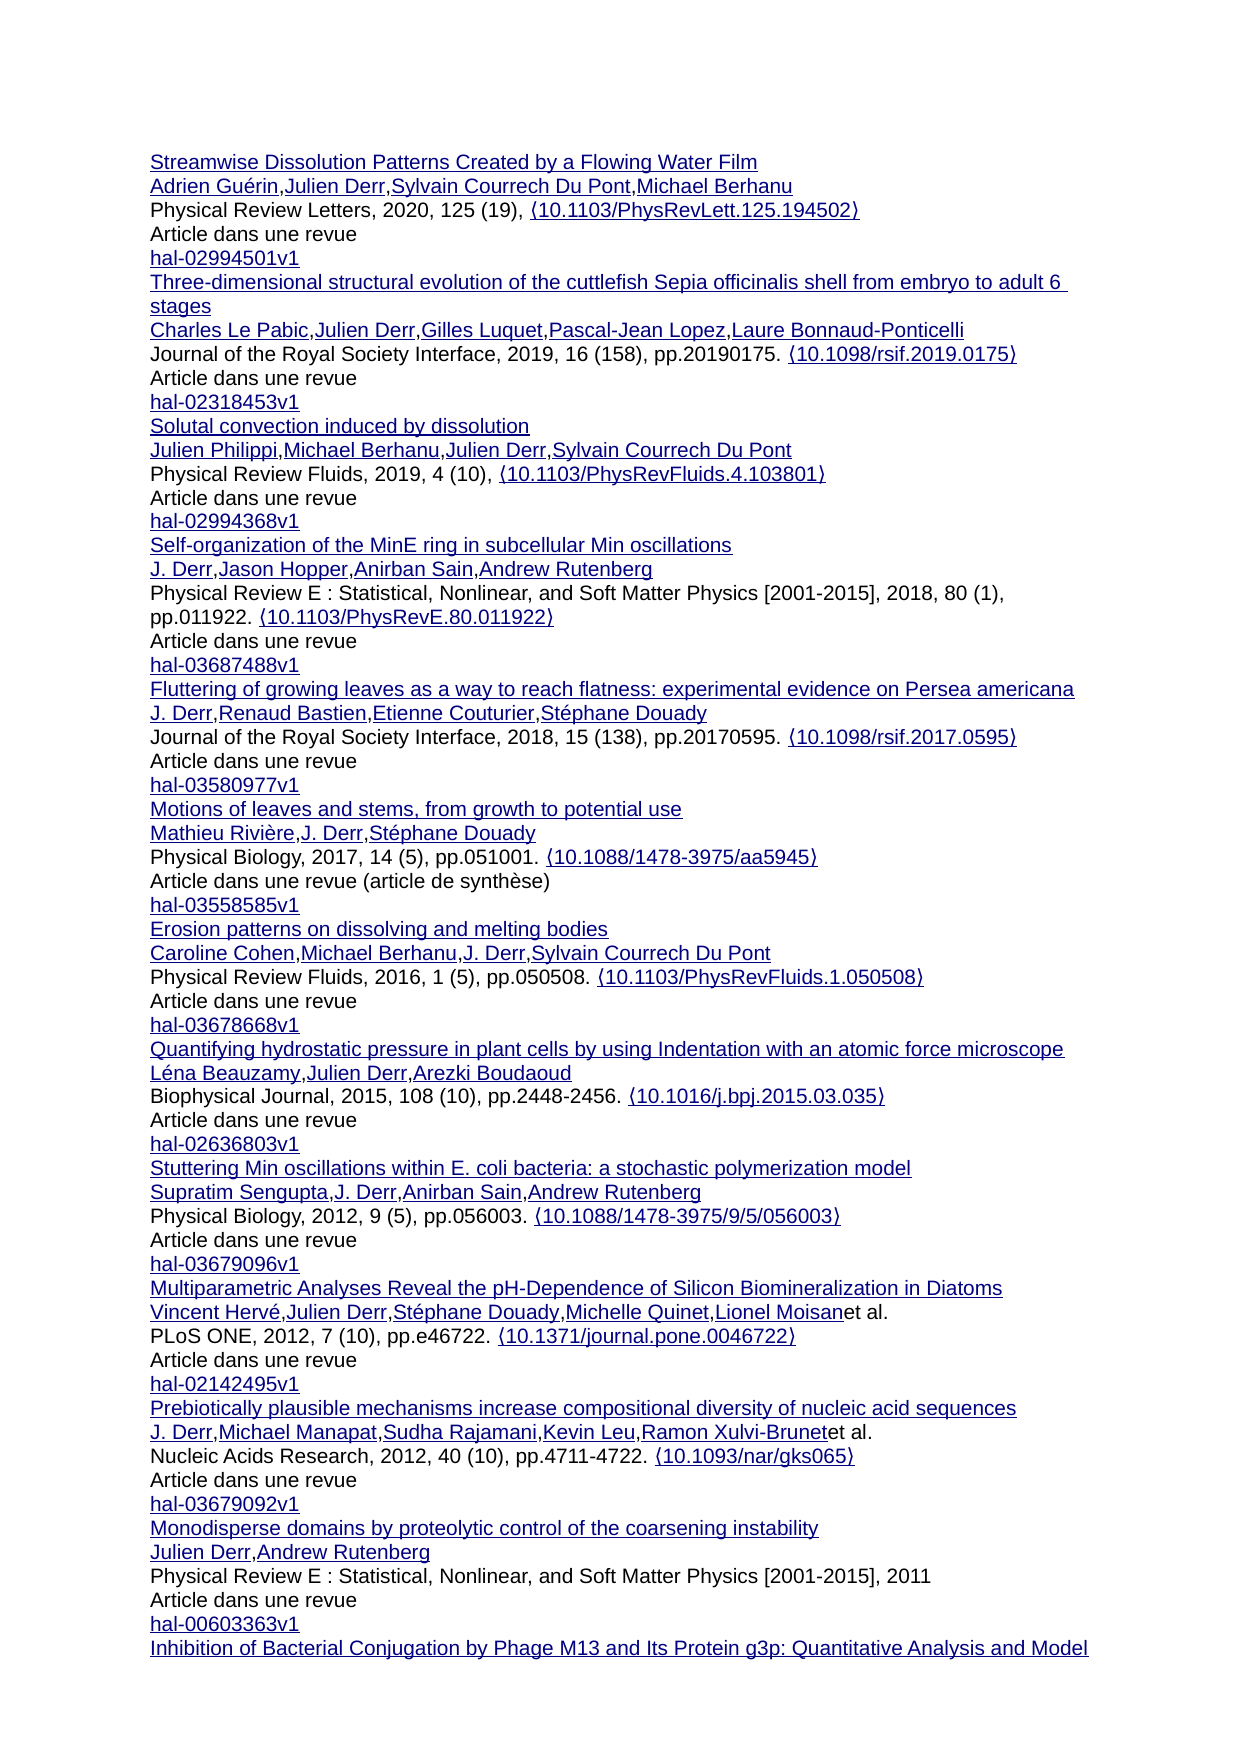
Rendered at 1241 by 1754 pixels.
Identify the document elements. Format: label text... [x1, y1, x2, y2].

table_cell Stuttering Min oscillations within E. coli bacteria: a stochastic polymerization model Supratim Sengupta,J. Derr,Anirban Sain,Andrew Rutenberg Physical Biology, 2012, 9 (5), pp.056003. ⟨10.1088/1478-3975/9/5/056003⟩ Article dans une revue hal-03679096v1 [150, 1156, 1090, 1276]
table_cell Quantifying hydrostatic pressure in plant cells by using Indentation with an atomic force microscope Léna Beauzamy,Julien Derr,Arezki Boudaoud Biophysical Journal, 2015, 108 (10), pp.2448-2456. ⟨10.1016/j.bpj.2015.03.035⟩ Article dans une revue hal-02636803v1 [150, 1036, 1090, 1156]
table_cell Streamwise Dissolution Patterns Created by a Flowing Water Film Adrien Guérin,Julien Derr,Sylvain Courrech Du Pont,Michael Berhanu Physical Review Letters, 2020, 125 (19), ⟨10.1103/PhysRevLett.125.194502⟩ Article dans une revue hal-02994501v1 [150, 150, 1090, 270]
table_cell Multiparametric Analyses Reveal the pH-Dependence of Silicon Biomineralization in Diatoms Vincent Hervé,Julien Derr,Stéphane Douady,Michelle Quinet,Lionel Moisanet al. PLoS ONE, 2012, 7 (10), pp.e46722. ⟨10.1371/journal.pone.0046722⟩ Article dans une revue hal-02142495v1 [150, 1276, 1090, 1396]
table_cell Erosion patterns on dissolving and melting bodies Caroline Cohen,Michael Berhanu,J. Derr,Sylvain Courrech Du Pont Physical Review Fluids, 2016, 1 (5), pp.050508. ⟨10.1103/PhysRevFluids.1.050508⟩ Article dans une revue hal-03678668v1 [150, 917, 1090, 1036]
table_cell Motions of leaves and stems, from growth to potential use Mathieu Rivière,J. Derr,Stéphane Douady Physical Biology, 2017, 14 (5), pp.051001. ⟨10.1088/1478-3975/aa5945⟩ Article dans une revue (article de synthèse) hal-03558585v1 [150, 797, 1090, 917]
table_cell Self-organization of the MinE ring in subcellular Min oscillations J. Derr,Jason Hopper,Anirban Sain,Andrew Rutenberg Physical Review E : Statistical, Nonlinear, and Soft Matter Physics [2001-2015], 2018, 80 (1), pp.011922. ⟨10.1103/PhysRevE.80.011922⟩ Article dans une revue hal-03687488v1 [150, 533, 1090, 677]
table_cell Solutal convection induced by dissolution Julien Philippi,Michael Berhanu,Julien Derr,Sylvain Courrech Du Pont Physical Review Fluids, 2019, 4 (10), ⟨10.1103/PhysRevFluids.4.103801⟩ Article dans une revue hal-02994368v1 [150, 414, 1090, 533]
table_cell Prebiotically plausible mechanisms increase compositional diversity of nucleic acid sequences J. Derr,Michael Manapat,Sudha Rajamani,Kevin Leu,Ramon Xulvi-Brunetet al. Nucleic Acids Research, 2012, 40 (10), pp.4711-4722. ⟨10.1093/nar/gks065⟩ Article dans une revue hal-03679092v1 [150, 1396, 1090, 1516]
table_cell Inhibition of Bacterial Conjugation by Phage M13 and Its Protein g3p: Quantitative Analysis and Model [150, 1635, 1090, 1659]
table_cell Fluttering of growing leaves as a way to reach flatness: experimental evidence on Persea americana J. Derr,Renaud Bastien,Etienne Couturier,Stéphane Douady Journal of the Royal Society Interface, 2018, 15 (138), pp.20170595. ⟨10.1098/rsif.2017.0595⟩ Article dans une revue hal-03580977v1 [150, 677, 1090, 797]
table_cell Monodisperse domains by proteolytic control of the coarsening instability Julien Derr,Andrew Rutenberg Physical Review E : Statistical, Nonlinear, and Soft Matter Physics [2001-2015], 2011 Article dans une revue hal-00603363v1 [150, 1516, 1090, 1635]
table_cell Three-dimensional structural evolution of the cuttlefish Sepia officinalis shell from embryo to adult 6 stages Charles Le Pabic,Julien Derr,Gilles Luquet,Pascal-Jean Lopez,Laure Bonnaud-Ponticelli Journal of the Royal Society Interface, 2019, 16 (158), pp.20190175. ⟨10.1098/rsif.2019.0175⟩ Article dans une revue hal-02318453v1 [150, 270, 1090, 413]
